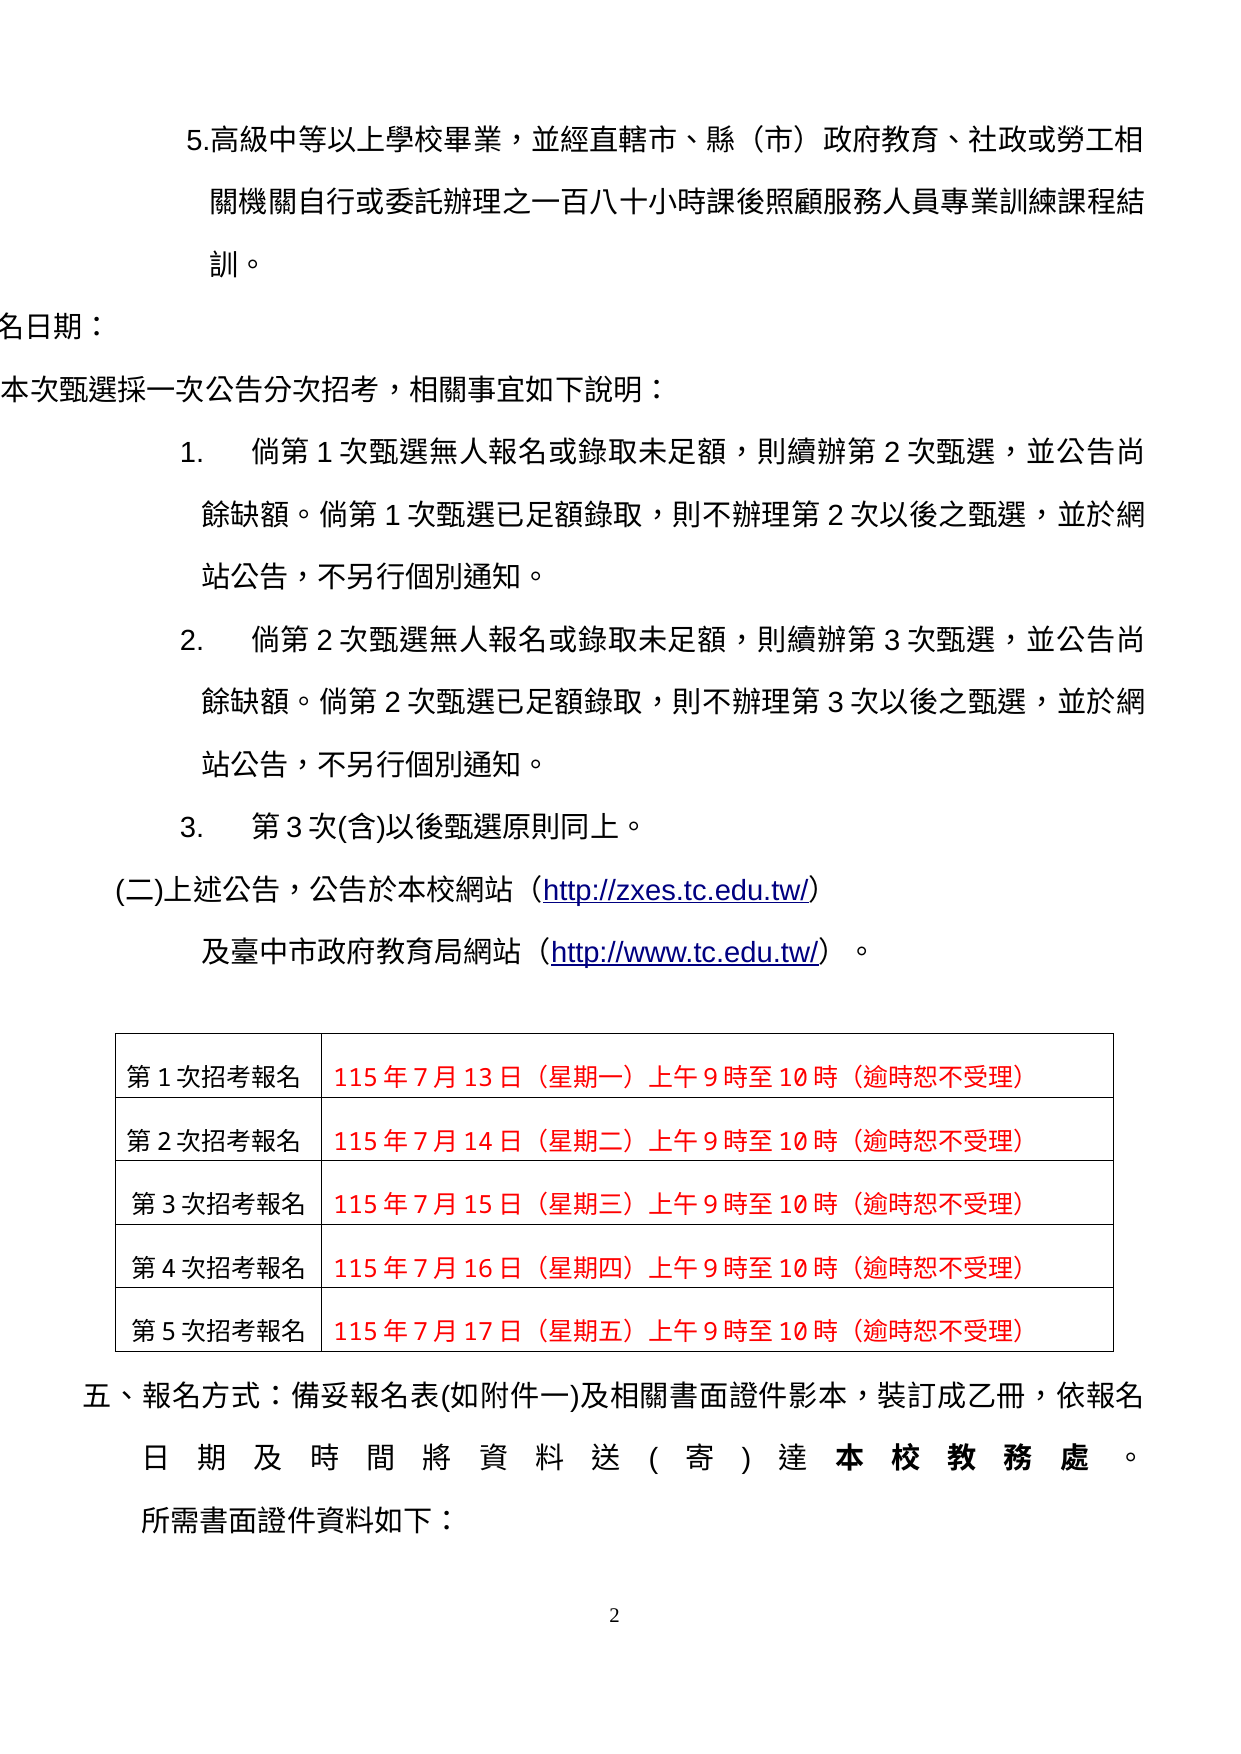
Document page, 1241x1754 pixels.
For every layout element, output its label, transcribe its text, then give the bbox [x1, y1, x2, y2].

text (一)本次甄選採一次公告分次招考，相關事宜如下說明： [0, 346, 1146, 408]
table_cell 115年7月17日（星期五）上午9時至10時（逾時恕不受理） [322, 1288, 1113, 1351]
table_cell 第2次招考報名 [116, 1098, 321, 1160]
table_cell 115年7月16日（星期四）上午9時至10時（逾時恕不受理） [322, 1225, 1113, 1287]
table_cell 115年7月14日（星期二）上午9時至10時（逾時恕不受理） [322, 1098, 1113, 1160]
table_cell 第4次招考報名 [116, 1225, 321, 1287]
table_header 第1次招考報名 [116, 1034, 321, 1097]
table_cell 第3次招考報名 [116, 1161, 321, 1224]
list 倘第2次甄選無人報名或錄取未足額，則續辦第3次甄選，並公告尚餘缺額。倘第2次甄選已足額錄取，則不辦理第3次以後之甄選，並於網站公告，不另行個別通知。 [179, 596, 1146, 783]
table_cell 第5次招考報名 [116, 1288, 321, 1351]
text 5.高級中等以上學校畢業，並經直轄市、縣（市）政府教育、社政或勞工相關機關自行或委託辦理之一百八十小時課後照顧服務人員專業訓練課程結訓。 [186, 96, 1146, 283]
text (二)上述公告，公告於本校網站（http://zxes.tc.edu.tw/） 及臺中市政府教育局網站（http://www.tc.edu.tw/）。 [83, 846, 1146, 971]
table_cell 115年7月15日（星期三）上午9時至10時（逾時恕不受理） [322, 1161, 1113, 1224]
text 四、報名日期： [0, 283, 1146, 346]
list 倘第1次甄選無人報名或錄取未足額，則續辦第2次甄選，並公告尚餘缺額。倘第1次甄選已足額錄取，則不辦理第2次以後之甄選，並於網站公告，不另行個別通知。 [179, 408, 1146, 596]
table_header 115年7月13日（星期一）上午9時至10時（逾時恕不受理） [322, 1034, 1113, 1097]
text 五、報名方式：備妥報名表(如附件一)及相關書面證件影本，裝訂成乙冊，依報名日期及時間將資料送(寄)達本校教務處。 所需書面證件資料如下： [83, 1352, 1146, 1539]
list 第3次(含)以後甄選原則同上。 [179, 783, 1146, 846]
